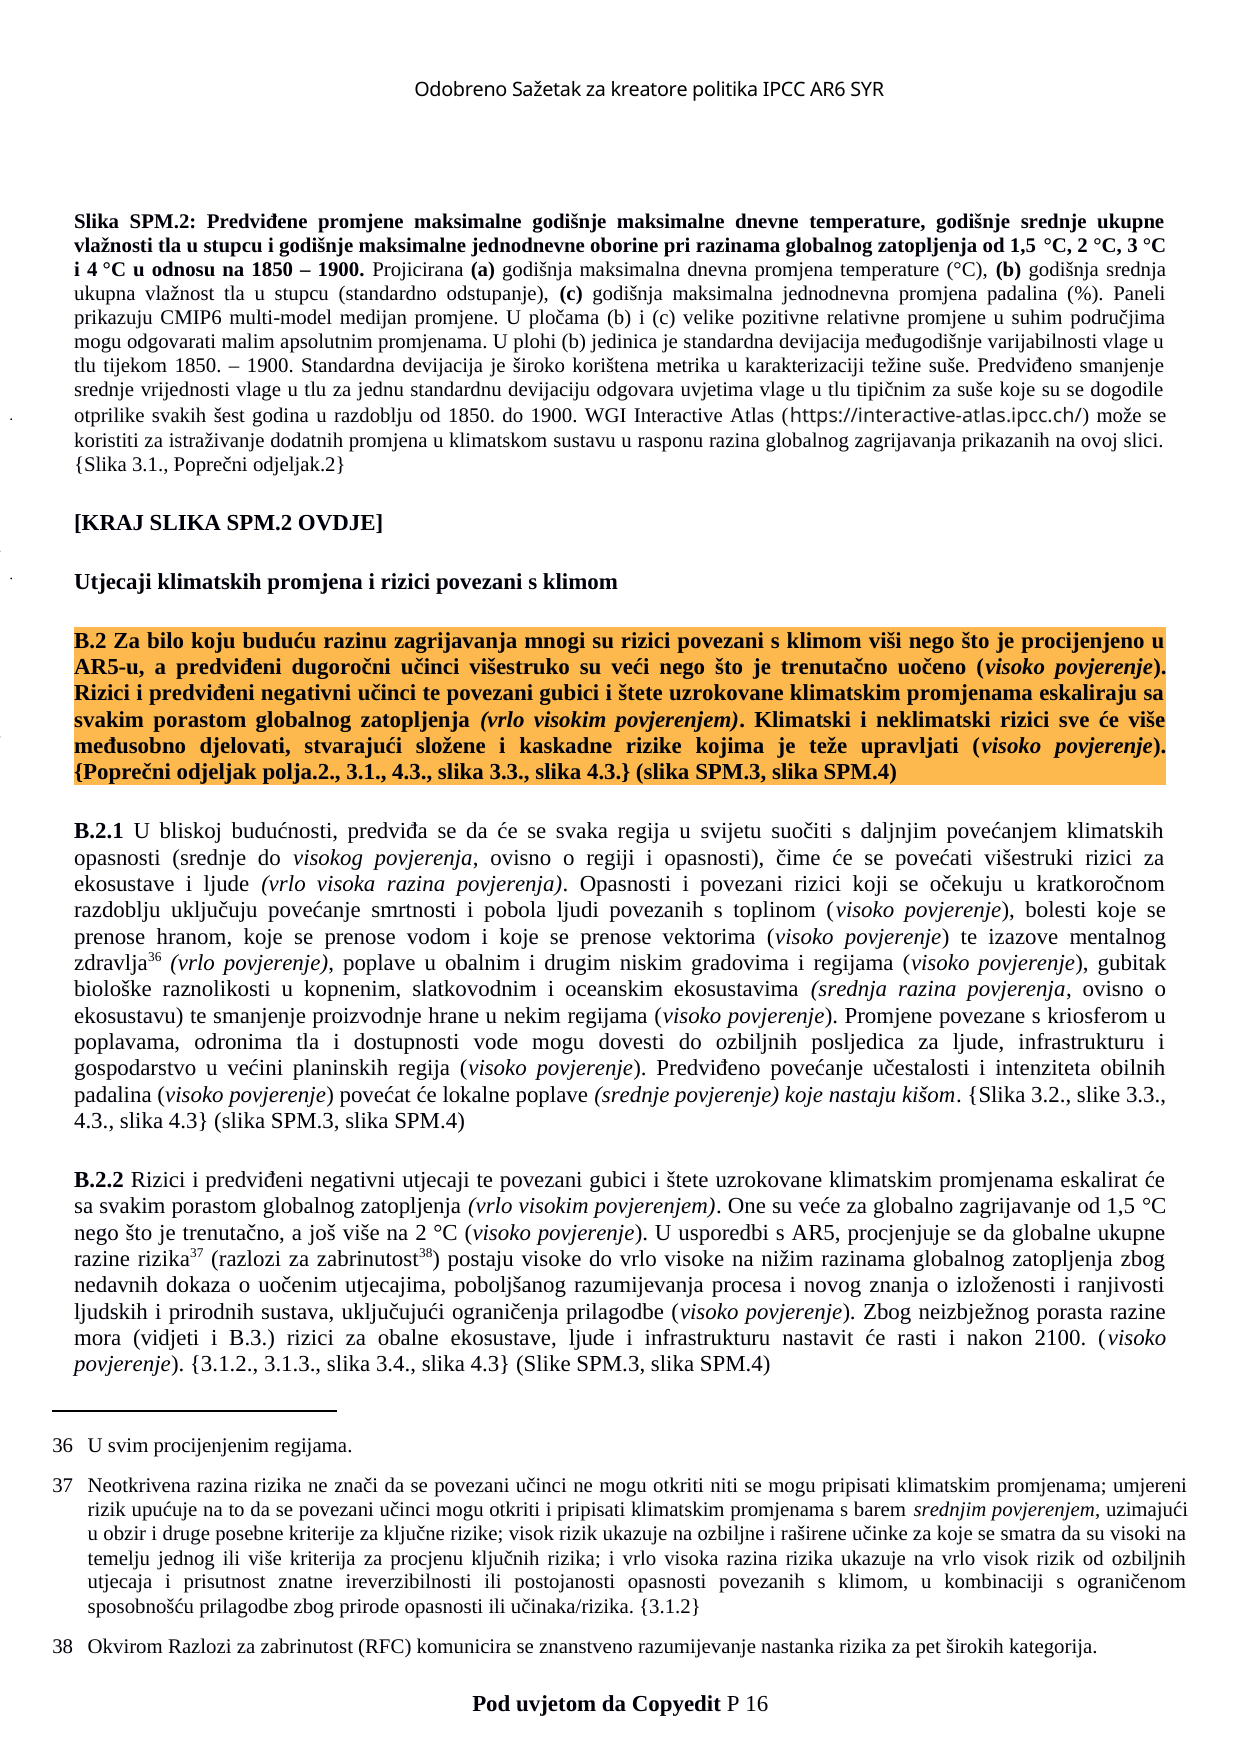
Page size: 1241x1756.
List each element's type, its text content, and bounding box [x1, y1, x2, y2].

text Utjecaji klimatskih promjena i rizici povezani s klimom [74, 568, 1166, 594]
text Okvirom Razlozi za zabrinutost (RFC) komunicira se znanstveno razumijevanje nastanka rizika za pet širokih kategorija. [52, 1634, 1188, 1658]
text B.2.1 U bliskoj budućnosti, predviđa se da će se svaka regija u svijetu suočiti s daljnjim povećanjem klimatskih opasnosti (srednje do visokog povjerenja, ovisno o regiji i opasnosti), čime će se povećati višestruki rizici za ekosustave i ljude (vrlo visoka razina povjerenja). Opasnosti i povezani rizici koji se očekuju u kratkoročnom razdoblju uključuju povećanje smrtnosti i pobola ljudi povezanih s toplinom (visoko povjerenje), bolesti koje se prenose hranom, koje se prenose vodom i koje se prenose vektorima (visoko povjerenje) te izazove mentalnog zdravlja (vrlo povjerenje), poplave u obalnim i drugim niskim gradovima i regijama (visoko povjerenje), gubitak biološke raznolikosti u kopnenim, slatkovodnim i oceanskim ekosustavima (srednja razina povjerenja, ovisno o ekosustavu) te smanjenje proizvodnje hrane u nekim regijama (visoko povjerenje). Promjene povezane s kriosferom u poplavama, odronima tla i dostupnosti vode mogu dovesti do ozbiljnih posljedica za ljude, infrastrukturu i gospodarstvo u većini planinskih regija (visoko povjerenje). Predviđeno povećanje učestalosti i intenziteta obilnih padalina (visoko povjerenje) povećat će lokalne poplave (srednje povjerenje) koje nastaju kišom. {Slika 3.2., slike 3.3., 4.3., slika 4.3} (slika SPM.3, slika SPM.4) [74, 817, 1166, 1133]
text B.2 Za bilo koju buduću razinu zagrijavanja mnogi su rizici povezani s klimom viši nego što je procijenjeno u AR5-u, a predviđeni dugoročni učinci višestruko su veći nego što je trenutačno uočeno (visoko povjerenje). Rizici i predviđeni negativni učinci te povezani gubici i štete uzrokovane klimatskim promjenama eskaliraju sa svakim porastom globalnog zatopljenja (vrlo visokim povjerenjem). Klimatski i neklimatski rizici sve će više međusobno djelovati, stvarajući složene i kaskadne rizike kojima je teže upravljati (visoko povjerenje). {Poprečni odjeljak polja.2., 3.1., 4.3., slika 3.3., slika 4.3.} (slika SPM.3, slika SPM.4) [74, 627, 1166, 785]
text B.2.2 Rizici i predviđeni negativni utjecaji te povezani gubici i štete uzrokovane klimatskim promjenama eskalirat će sa svakim porastom globalnog zatopljenja (vrlo visokim povjerenjem). One su veće za globalno zagrijavanje od 1,5 °C nego što je trenutačno, a još više na 2 °C (visoko povjerenje). U usporedbi s AR5, procjenjuje se da globalne ukupne razine rizika (razlozi za zabrinutost) postaju visoke do vrlo visoke na nižim razinama globalnog zatopljenja zbog nedavnih dokaza o uočenim utjecajima, poboljšanog razumijevanja procesa i novog znanja o izloženosti i ranjivosti ljudskih i prirodnih sustava, uključujući ograničenja prilagodbe (visoko povjerenje). Zbog neizbježnog porasta razine mora (vidjeti i B.3.) rizici za obalne ekosustave, ljude i infrastrukturu nastavit će rasti i nakon 2100. (visoko povjerenje). {3.1.2., 3.1.3., slika 3.4., slika 4.3} (Slike SPM.3, slika SPM.4) [74, 1166, 1166, 1377]
text Neotkrivena razina rizika ne znači da se povezani učinci ne mogu otkriti niti se mogu pripisati klimatskim promjenama; umjereni rizik upućuje na to da se povezani učinci mogu otkriti i pripisati klimatskim promjenama s barem srednjim povjerenjem, uzimajući u obzir i druge posebne kriterije za ključne rizike; visok rizik ukazuje na ozbiljne i raširene učinke za koje se smatra da su visoki na temelju jednog ili više kriterija za procjenu ključnih rizika; i vrlo visoka razina rizika ukazuje na vrlo visok rizik od ozbiljnih utjecaja i prisutnost znatne ireverzibilnosti ili postojanosti opasnosti povezanih s klimom, u kombinaciji s ograničenom sposobnošću prilagodbe zbog prirode opasnosti ili učinaka/rizika. {3.1.2} [52, 1473, 1188, 1618]
text [KRAJ SLIKA SPM.2 OVDJE] [74, 509, 1166, 535]
text U svim procijenjenim regijama. [52, 1433, 1188, 1457]
text Slika SPM.2: Predviđene promjene maksimalne godišnje maksimalne dnevne temperature, godišnje srednje ukupne vlažnosti tla u stupcu i godišnje maksimalne jednodnevne oborine pri razinama globalnog zatopljenja od 1,5 °C, 2 °C, 3 °C i 4 °C u odnosu na 1850 – 1900. Projicirana (a) godišnja maksimalna dnevna promjena temperature (°C), (b) godišnja srednja ukupna vlažnost tla u stupcu (standardno odstupanje), (c) godišnja maksimalna jednodnevna promjena padalina (%). Paneli prikazuju CMIP6 multi-model medijan promjene. U pločama (b) i (c) velike pozitivne relativne promjene u suhim područjima mogu odgovarati malim apsolutnim promjenama. U plohi (b) jedinica je standardna devijacija međugodišnje varijabilnosti vlage u tlu tijekom 1850. – 1900. Standardna devijacija je široko korištena metrika u karakterizaciji težine suše. Predviđeno smanjenje srednje vrijednosti vlage u tlu za jednu standardnu devijaciju odgovara uvjetima vlage u tlu tipičnim za suše koje su se dogodile otprilike svakih šest godina u razdoblju od 1850. do 1900. WGI Interactive Atlas (https://interactive-atlas.ipcc.ch/) može se koristiti za istraživanje dodatnih promjena u klimatskom sustavu u rasponu razina globalnog zagrijavanja prikazanih na ovoj slici. {Slika 3.1., Poprečni odjeljak.2} [74, 209, 1166, 476]
